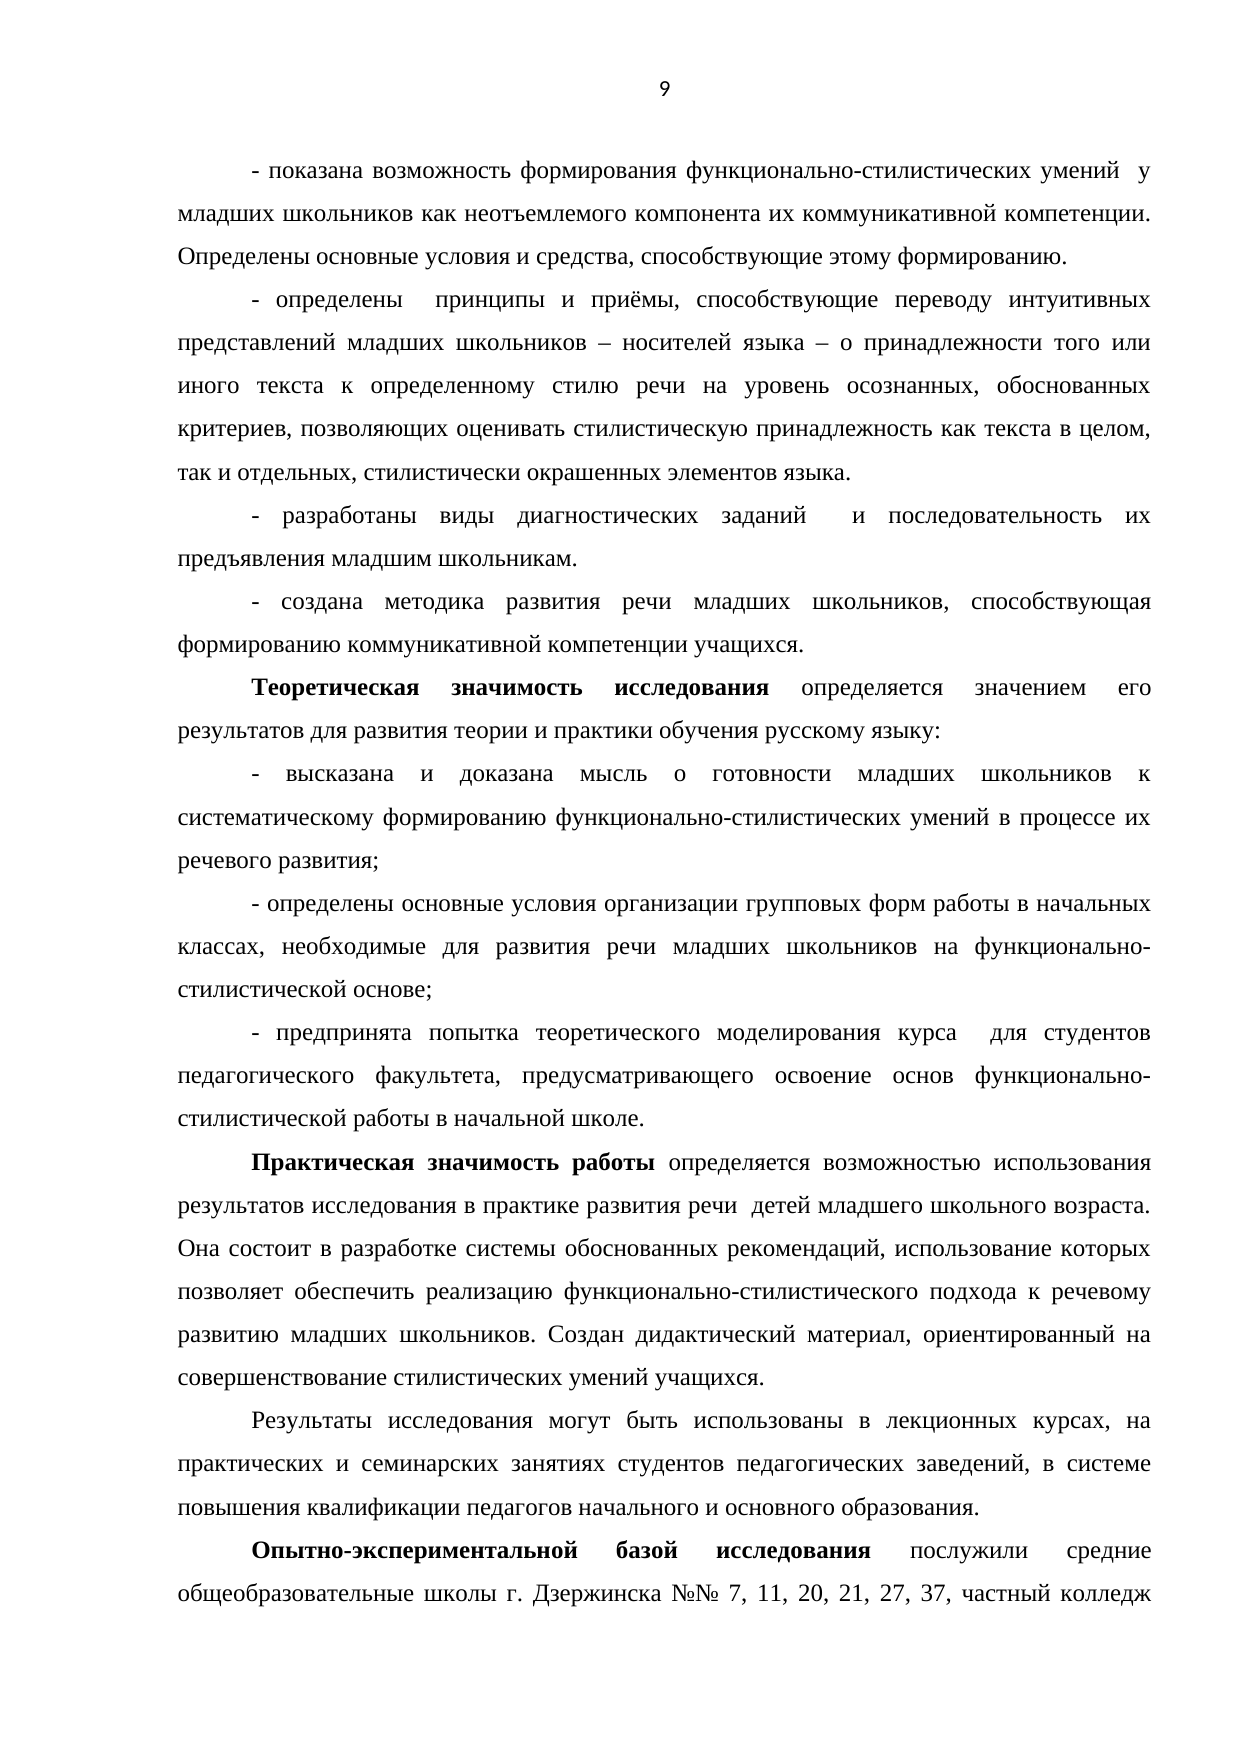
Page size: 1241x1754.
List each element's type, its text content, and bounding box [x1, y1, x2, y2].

text - показана возможность формирования функционально-стилистических умений у младших школьников как неотъемлемого компонента их коммуникативной компетенции. Определены основные условия и средства, способствующие этому формированию. [177, 155, 1152, 270]
text Опытно-экспериментальной базой исследования послужили средние общеобразовательные школы г. Дзержинска №№ 7, 11, 20, 21, 27, 37, частный колледж [177, 1535, 1152, 1607]
text - создана методика развития речи младших школьников, способствующая формированию коммуникативной компетенции учащихся. [177, 586, 1152, 658]
text Теоретическая значимость исследования определяется значением его результатов для развития теории и практики обучения русскому языку: [177, 672, 1152, 744]
text - определены основные условия организации групповых форм работы в начальных классах, необходимые для развития речи младших школьников на функционально-стилистической основе; [177, 888, 1152, 1003]
text Практическая значимость работы определяется возможностью использования результатов исследования в практике развития речи детей младшего школьного возраста. Она состоит в разработке системы обоснованных рекомендаций, использование которых позволяет обеспечить реализацию функционально-стилистического подхода к речевому развитию младших школьников. Создан дидактический материал, ориентированный на совершенствование стилистических умений учащихся. [177, 1147, 1152, 1391]
text - разработаны виды диагностических заданий и последовательность их предъявления младшим школьникам. [177, 500, 1152, 572]
text - определены принципы и приёмы, способствующие переводу интуитивных представлений младших школьников – носителей языка – о принадлежности того или иного текста к определенному стилю речи на уровень осознанных, обоснованных критериев, позволяющих оценивать стилистическую принадлежность как текста в целом, так и отдельных, стилистически окрашенных элементов языка. [177, 284, 1152, 485]
text Результаты исследования могут быть использованы в лекционных курсах, на практических и семинарских занятиях студентов педагогических заведений, в системе повышения квалификации педагогов начального и основного образования. [177, 1405, 1152, 1520]
text - высказана и доказана мысль о готовности младших школьников к систематическому формированию функционально-стилистических умений в процессе их речевого развития; [177, 758, 1152, 873]
text - предпринята попытка теоретического моделирования курса для студентов педагогического факультета, предусматривающего освоение основ функционально-стилистической работы в начальной школе. [177, 1017, 1152, 1132]
